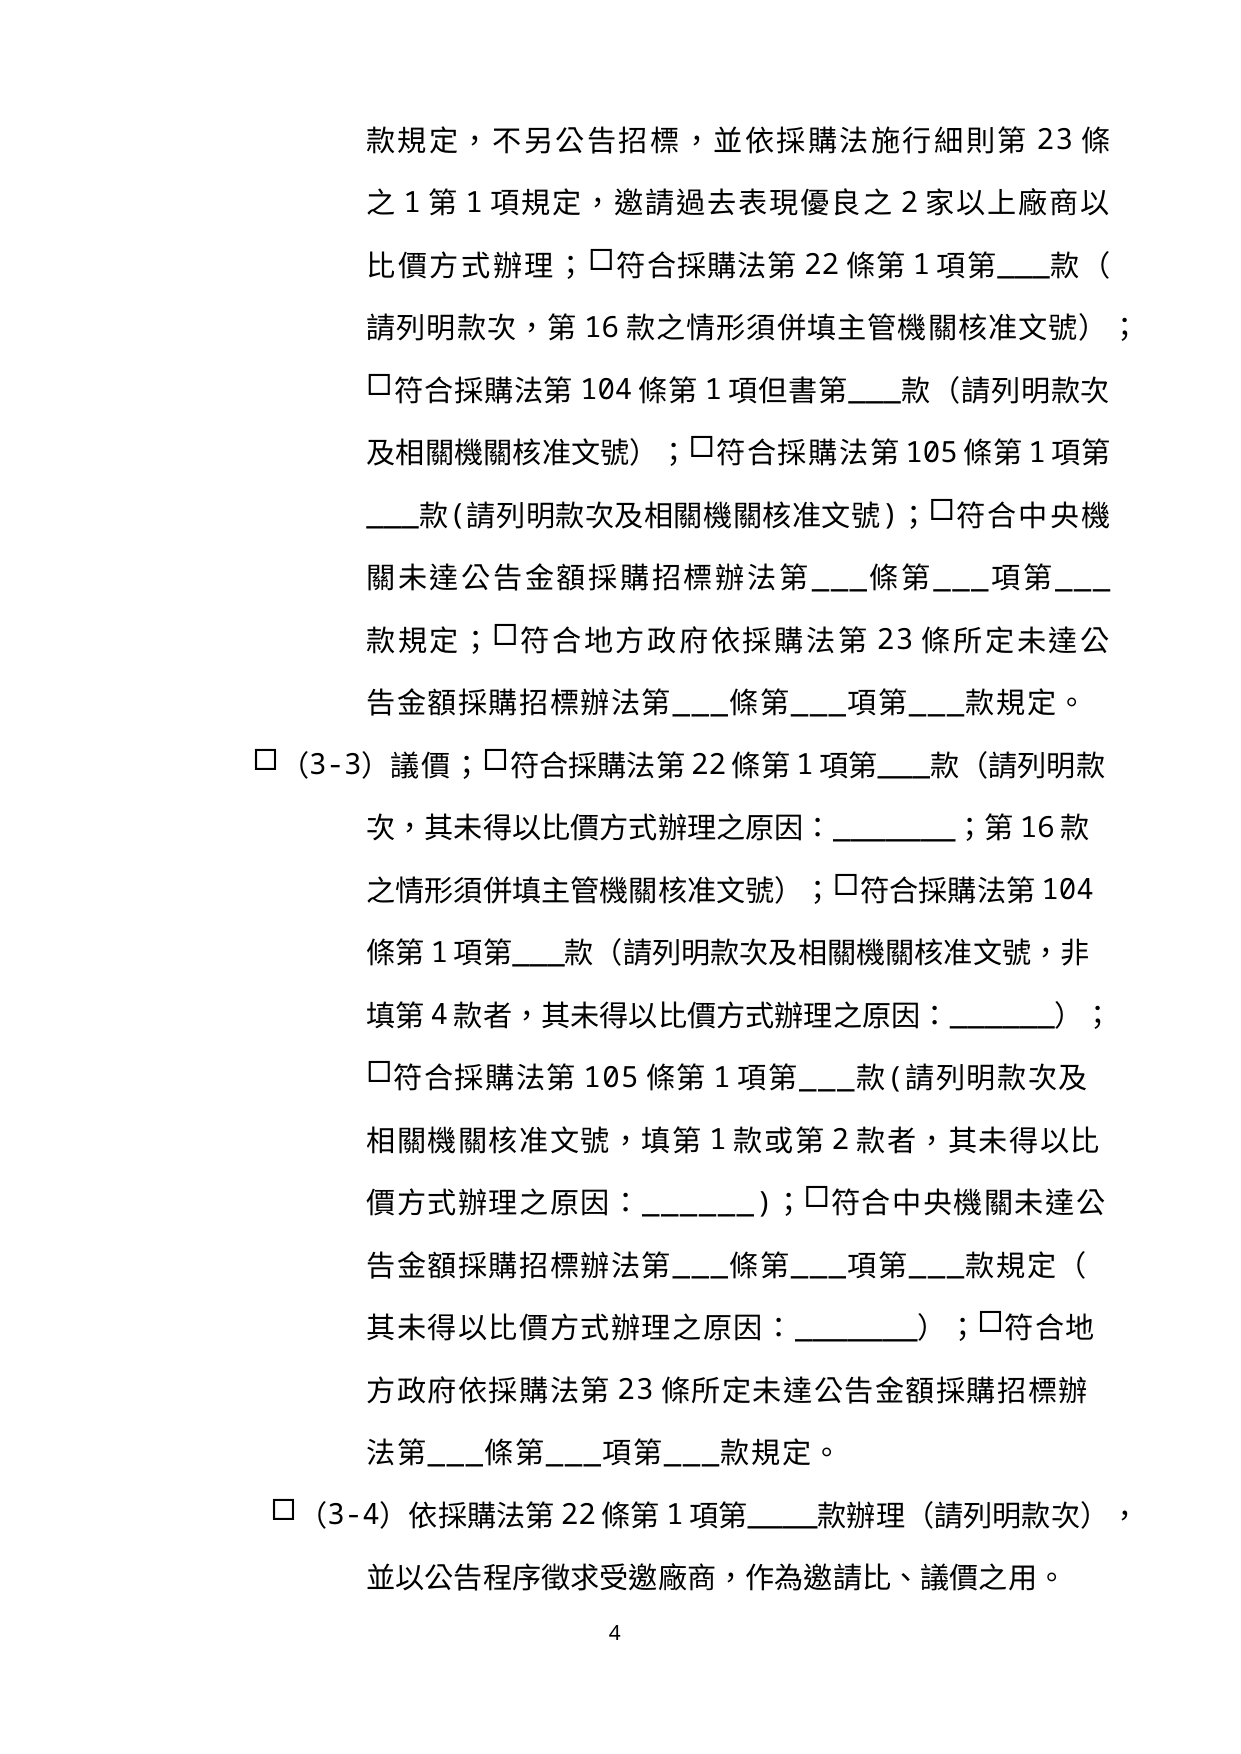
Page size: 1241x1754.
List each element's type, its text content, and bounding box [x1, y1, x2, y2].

text （3-2）比價；經前次公告招標結果，無廠商投標或無合格標，且符合採購法施行細則第22條第1項規定無廠商異議或申訴在處理中者，依採購法第22條第1項第1款規定，不另公告招標，並依採購法施行細則第23條之1第1項規定，邀請過去表現優良之2家以上廠商以比價方式辦理；符合採購法第22條第1項第___款（請列明款次，第16款之情形須併填主管機關核准文號）；符合採購法第104條第1項但書第___款（請列明款次及相關機關核准文號）；符合採購法第105條第1項第___款(請列明款次及相關機關核准文號)；符合中央機關未達公告金額採購招標辦法第___條第___項第___款規定；符合地方政府依採購法第23條所定未達公告金額採購招標辦法第___條第___項第___款規定。 [130, 97, 1110, 722]
text （3-3）議價；符合採購法第22條第1項第___款（請列明款次，其未得以比價方式辦理之原因：_______；第16款之情形須併填主管機關核准文號）；符合採購法第104條第1項第___款（請列明款次及相關機關核准文號，非填第4款者，其未得以比價方式辦理之原因：______）；符合採購法第105條第1項第___款(請列明款次及相關機關核准文號，填第1款或第2款者，其未得以比價方式辦理之原因：______)；符合中央機關未達公告金額採購招標辦法第___條第___項第___款規定（其未得以比價方式辦理之原因：_______）；符合地方政府依採購法第23條所定未達公告金額採購招標辦法第___條第___項第___款規定。 [130, 722, 1110, 1472]
text （3-4）依採購法第22條第1項第____款辦理（請列明款次），並以公告程序徵求受邀廠商，作為邀請比、議價之用。 [130, 1472, 1110, 1597]
